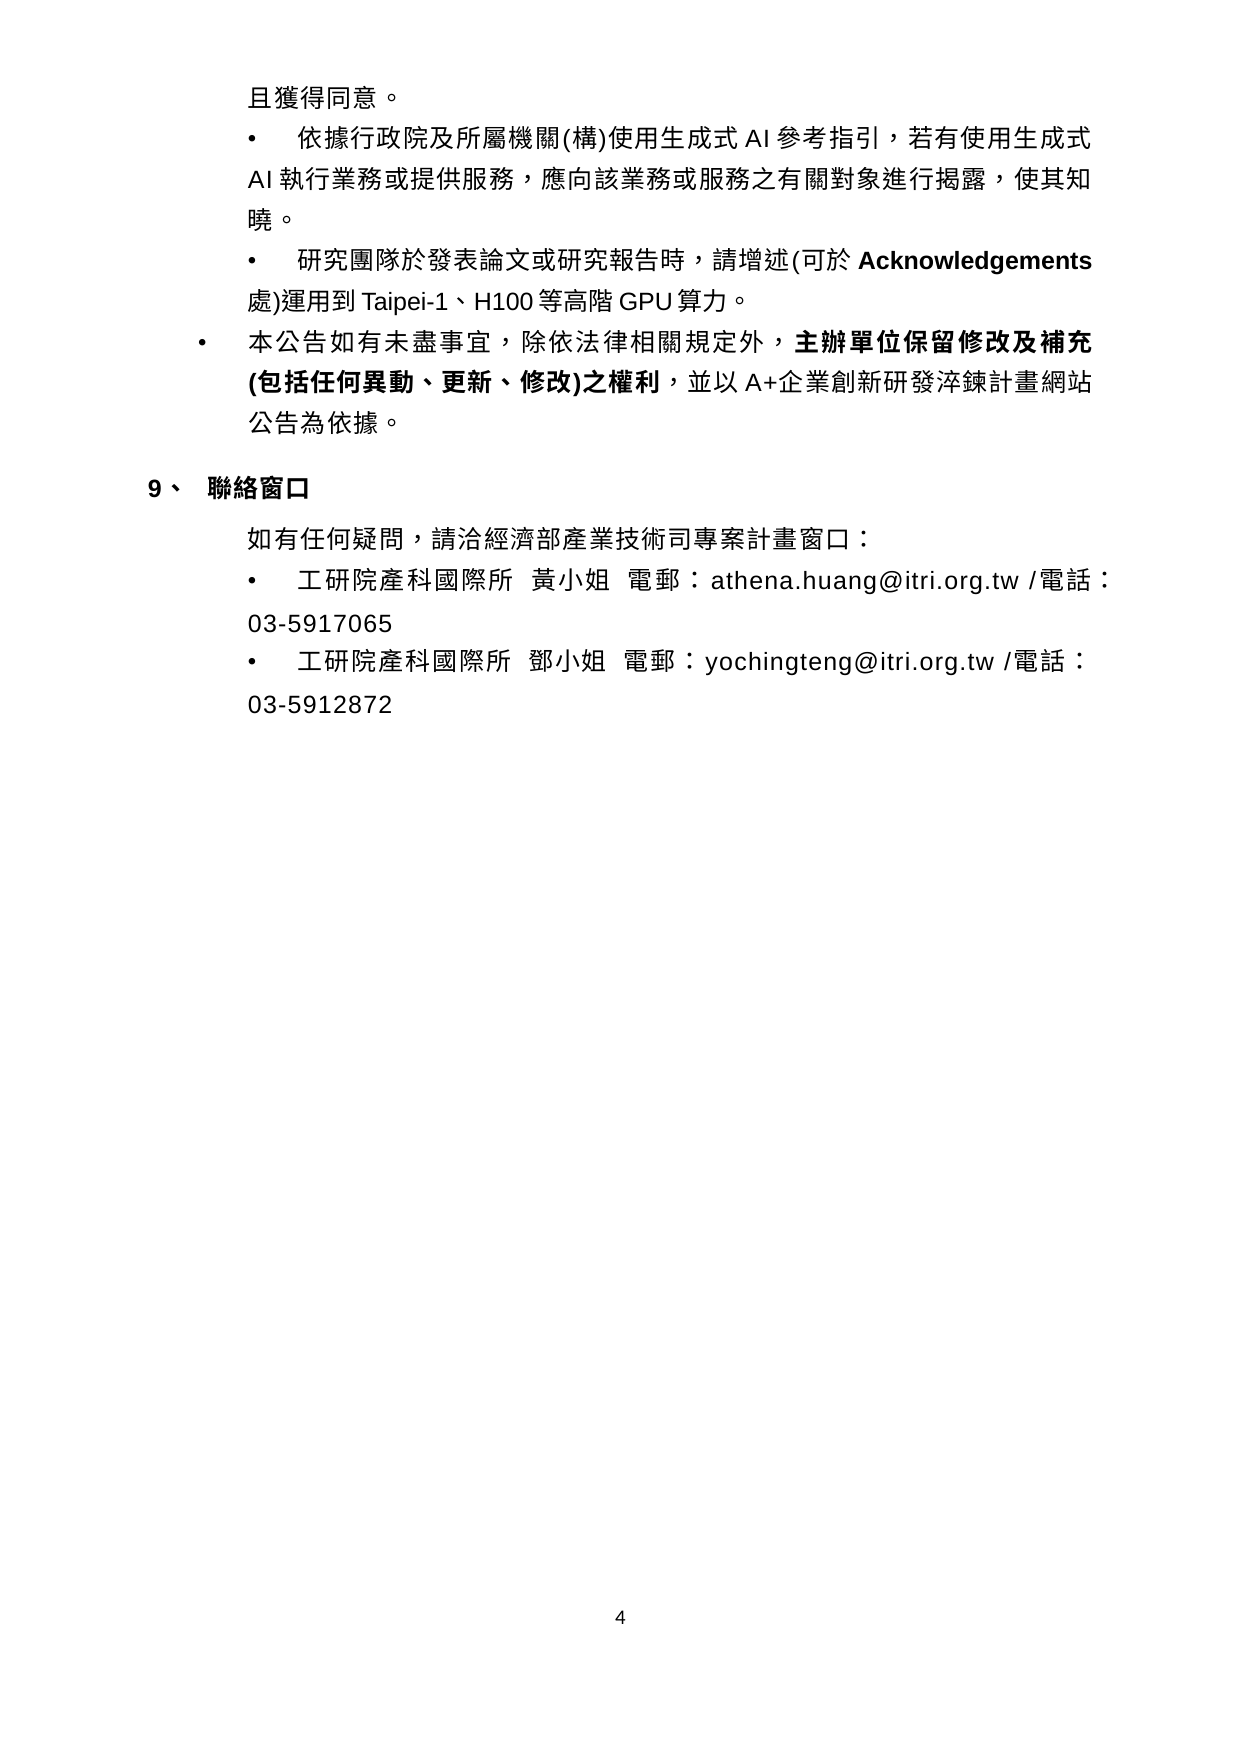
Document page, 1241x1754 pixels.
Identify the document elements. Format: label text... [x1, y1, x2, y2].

list 聯絡窗口 [148, 464, 1092, 505]
list 且獲得同意。 [248, 74, 1092, 114]
list 工研院產科國際所 鄧小姐 電郵：yochingteng@itri.org.tw /電話：03-5912872 [248, 637, 1092, 719]
text 如有任何疑問，請洽經濟部產業技術司專案計畫窗口： [248, 516, 1092, 556]
list 本公告如有未盡事宜，除依法律相關規定外，主辦單位保留修改及補充(包括任何異動、更新、修改)之權利，並以A+企業創新研發淬鍊計畫網站公告為依據。 [198, 318, 1092, 439]
list 研究團隊於發表論文或研究報告時，請增述(可於Acknowledgements處)運用到Taipei-1、H100等高階GPU算力。 [248, 236, 1092, 318]
list 工研院產科國際所 黃小姐 電郵：athena.huang@itri.org.tw /電話：03-5917065 [248, 556, 1092, 637]
list 依據行政院及所屬機關(構)使用生成式AI參考指引，若有使用生成式AI執行業務或提供服務，應向該業務或服務之有關對象進行揭露，使其知曉。 [248, 114, 1092, 236]
